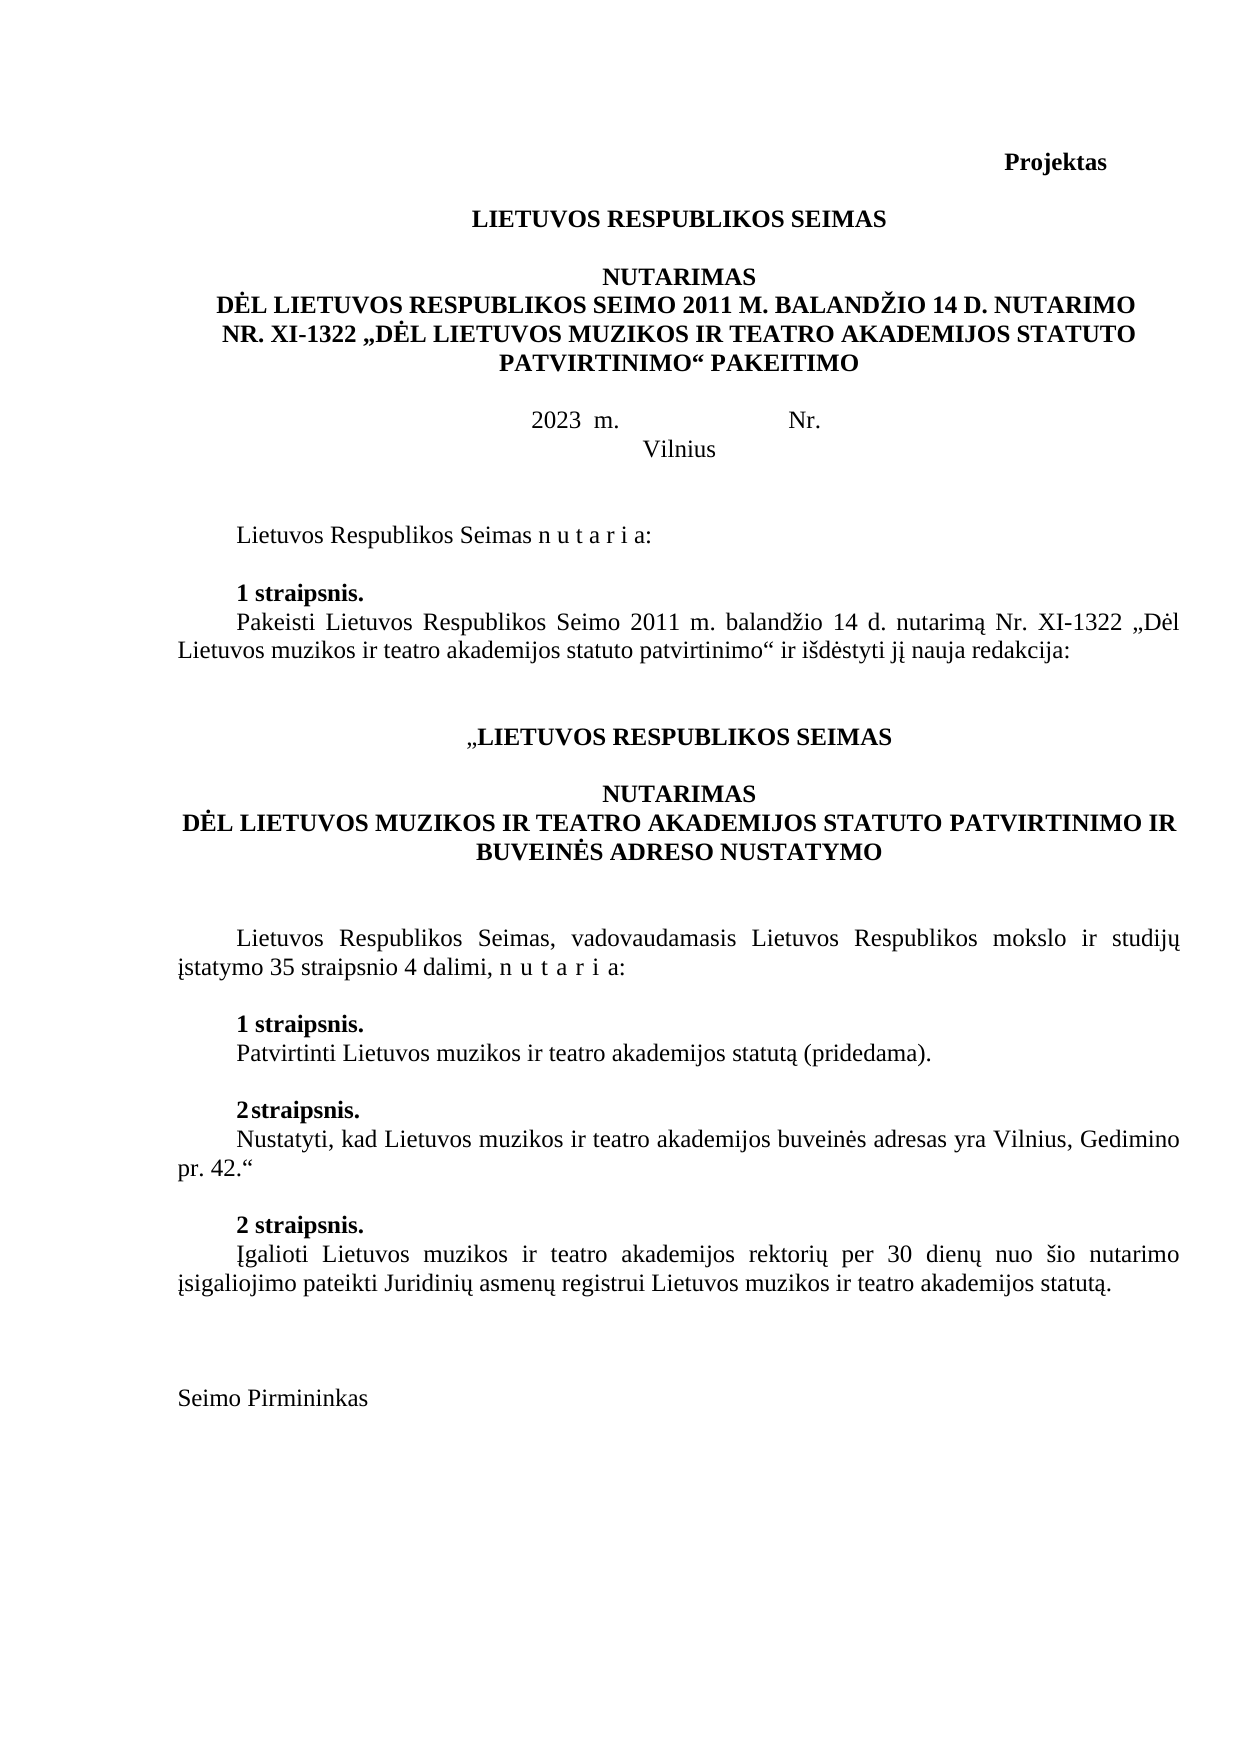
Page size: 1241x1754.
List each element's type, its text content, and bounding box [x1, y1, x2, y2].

text Patvirtinti Lietuvos muzikos ir teatro akademijos statutą (pridedama). [177, 1038, 1181, 1067]
text 1 straipsnis. [177, 578, 1181, 607]
text Nustatyti, kad Lietuvos muzikos ir teatro akademijos buveinės adresas yra Vilnius, Gedimino pr. 42.“ [177, 1124, 1181, 1182]
text 2 straipsnis. [177, 1211, 1181, 1239]
text 2023 m. Nr. [177, 406, 1181, 434]
text NR. XI-1322 „DĖL LIETUVOS MUZIKOS IR TEATRO AKADEMIJOS STATUTO PATVIRTINIMO“ PAKEITIMO [177, 319, 1181, 377]
text Seimo Pirmininkas [177, 1383, 1181, 1412]
text NUTARIMAS [177, 262, 1181, 291]
text NUTARIMAS [177, 779, 1181, 808]
text DĖL LIETUVOS RESPUBLIKOS SEIMO 2011 M. BALANDŽIO 14 D. NUTARIMO [177, 291, 1181, 319]
text Pakeisti Lietuvos Respublikos Seimo 2011 m. balandžio 14 d. nutarimą Nr. XI-1322 „Dėl Lietuvos muzikos ir teatro akademijos statuto patvirtinimo“ ir išdėstyti jį nauja redakcija: [177, 607, 1181, 664]
text LIETUVOS RESPUBLIKOS SEIMAS [177, 204, 1181, 233]
text 1 straipsnis. [177, 1009, 1181, 1038]
text Įgalioti Lietuvos muzikos ir teatro akademijos rektorių per 30 dienų nuo šio nutarimo įsigaliojimo pateikti Juridinių asmenų registrui Lietuvos muzikos ir teatro akademijos statutą. [177, 1239, 1181, 1297]
text DĖL LIETUVOS MUZIKOS IR TEATRO AKADEMIJOS STATUTO PATVIRTINIMO IR BUVEINĖS ADRESO NUSTATYMO [177, 808, 1181, 866]
text Lietuvos Respublikos Seimas, vadovaudamasis Lietuvos Respublikos mokslo ir studijų įstatymo 35 straipsnio 4 dalimi, nutaria: [177, 923, 1181, 981]
text Vilnius [177, 434, 1181, 463]
text Lietuvos Respublikos Seimas n u t a r i a: [177, 521, 1181, 549]
text „LIETUVOS RESPUBLIKOS SEIMAS [177, 722, 1181, 751]
text Projektas [1004, 147, 1181, 176]
text 2 straipsnis. [177, 1096, 1181, 1124]
